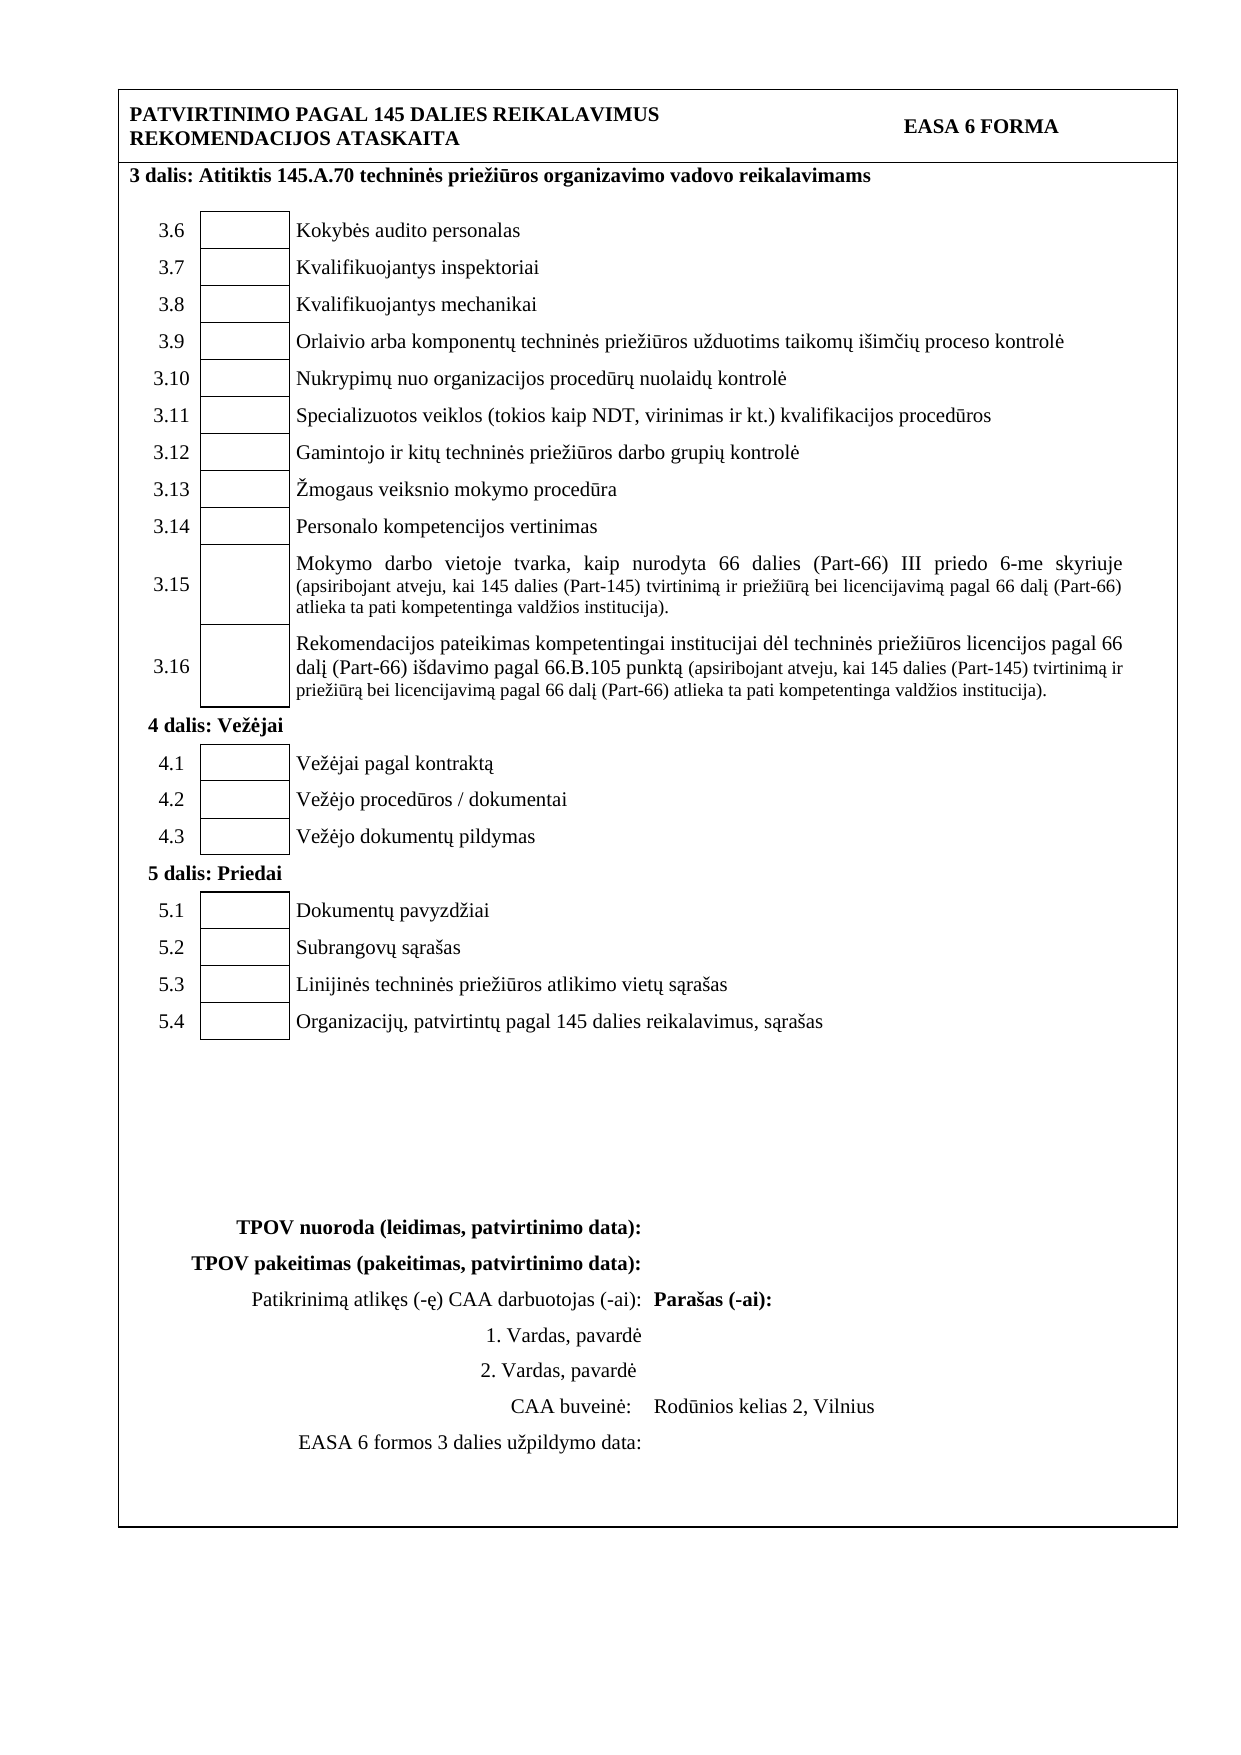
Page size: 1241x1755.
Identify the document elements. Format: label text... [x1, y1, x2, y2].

table_cell [201, 893, 289, 928]
table_header [648, 1209, 1141, 1245]
table_cell [201, 745, 289, 780]
table_cell Vežėjai pagal kontraktą [290, 744, 1129, 780]
table_cell 4.2 [142, 780, 200, 817]
table_cell Dokumentų pavyzdžiai [290, 891, 1129, 928]
table_header EASA 6 FORMA [893, 90, 1177, 162]
table_cell [119, 1475, 1177, 1526]
table_cell Organizacijų, patvirtintų pagal 145 dalies reikalavimus, sąrašas [290, 1002, 1129, 1039]
table_cell 3.9 [142, 322, 200, 359]
table_header Kokybės audito personalas [290, 211, 1129, 248]
table_cell [201, 434, 289, 470]
table_cell 3.15 [142, 544, 200, 624]
table_cell 5.4 [142, 1002, 200, 1039]
table_cell 3.11 [142, 396, 200, 433]
table_cell [201, 323, 289, 359]
table_cell Kvalifikuojantys mechanikai [290, 285, 1129, 322]
table_cell 5.1 [142, 891, 200, 928]
table_cell [201, 929, 289, 965]
table_cell 3.13 [142, 470, 200, 507]
table_cell [648, 1245, 1141, 1281]
table_cell 2. Vardas, pavardė [154, 1353, 648, 1388]
table_cell Linijinės techninės priežiūros atlikimo vietų sąrašas [290, 965, 1129, 1002]
table_cell CAA buveinė: [154, 1389, 648, 1424]
table_cell 5.2 [142, 928, 200, 965]
table_cell [648, 1424, 1141, 1460]
table_cell [201, 819, 289, 854]
table_cell Mokymo darbo vietoje tvarka, kaip nurodyta 66 dalies (Part-66) III priedo 6-me skyriuje (apsiribojant atveju, kai 145 dalies (Part-145) tvirtinimą ir priežiūrą bei licencijavimą pagal 66 dalį (Part-66) atlieka ta pati kompetentinga valdžios institucija). [290, 544, 1129, 624]
table_cell 4.3 [142, 818, 200, 854]
table_cell Subrangovų sąrašas [290, 928, 1129, 965]
table_cell Parašas (-ai): [648, 1281, 1141, 1317]
table_cell 3.16 [142, 624, 200, 706]
table_cell 3 dalis: Atitiktis 145.A.70 techninės priežiūros organizavimo vadovo reikalavimams [119, 163, 1177, 1475]
table_cell [201, 625, 289, 706]
table_header [201, 212, 289, 248]
table_cell 1. Vardas, pavardė [154, 1317, 648, 1352]
table_cell 4 dalis: Vežėjai [142, 706, 1129, 743]
table_cell Nukrypimų nuo organizacijos procedūrų nuolaidų kontrolė [290, 359, 1129, 396]
table_cell Personalo kompetencijos vertinimas [290, 507, 1129, 544]
table_header 3.6 [142, 211, 200, 248]
table_cell Vežėjo dokumentų pildymas [290, 818, 1129, 854]
table_cell 4.1 [142, 744, 200, 780]
table_cell [201, 966, 289, 1002]
table_cell [201, 397, 289, 433]
table_cell Rekomendacijos pateikimas kompetentingai institucijai dėl techninės priežiūros licencijos pagal 66 dalį (Part-66) išdavimo pagal 66.B.105 punktą (apsiribojant atveju, kai 145 dalies (Part-145) tvirtinimą ir priežiūrą bei licencijavimą pagal 66 dalį (Part-66) atlieka ta pati kompetentinga valdžios institucija). [290, 624, 1129, 706]
table_cell Gamintojo ir kitų techninės priežiūros darbo grupių kontrolė [290, 433, 1129, 470]
table_cell [201, 360, 289, 396]
table_header TPOV nuoroda (leidimas, patvirtinimo data): [154, 1209, 648, 1245]
table_cell [201, 1003, 289, 1039]
table_cell Rodūnios kelias 2, Vilnius [648, 1389, 1141, 1424]
table_cell Specializuotos veiklos (tokios kaip NDT, virinimas ir kt.) kvalifikacijos procedūros [290, 396, 1129, 433]
table_header PATVIRTINIMO PAGAL 145 DALIES REIKALAVIMUS REKOMENDACIJOS ATASKAITA [119, 90, 892, 162]
table_cell [201, 249, 289, 285]
table_cell TPOV pakeitimas (pakeitimas, patvirtinimo data): [154, 1245, 648, 1281]
table_cell 3.7 [142, 248, 200, 285]
table_cell 3.14 [142, 507, 200, 544]
table_cell [648, 1353, 1141, 1388]
table_cell Vežėjo procedūros / dokumentai [290, 780, 1129, 817]
table_cell 3.12 [142, 433, 200, 470]
table_cell Patikrinimą atlikęs (-ę) CAA darbuotojas (-ai): [154, 1281, 648, 1317]
table_cell [201, 286, 289, 322]
table_cell 3.10 [142, 359, 200, 396]
table_cell 3.8 [142, 285, 200, 322]
table_cell EASA 6 formos 3 dalies užpildymo data: [154, 1424, 648, 1460]
table_cell [201, 781, 289, 817]
table_cell [201, 545, 289, 624]
table_cell Žmogaus veiksnio mokymo procedūra [290, 470, 1129, 507]
table_cell [201, 508, 289, 544]
table_cell Kvalifikuojantys inspektoriai [290, 248, 1129, 285]
table_cell 5.3 [142, 965, 200, 1002]
table_cell [648, 1317, 1141, 1352]
table_cell 5 dalis: Priedai [142, 854, 1129, 891]
table_cell [201, 471, 289, 507]
table_cell Orlaivio arba komponentų techninės priežiūros užduotims taikomų išimčių proceso kontrolė [290, 322, 1129, 359]
